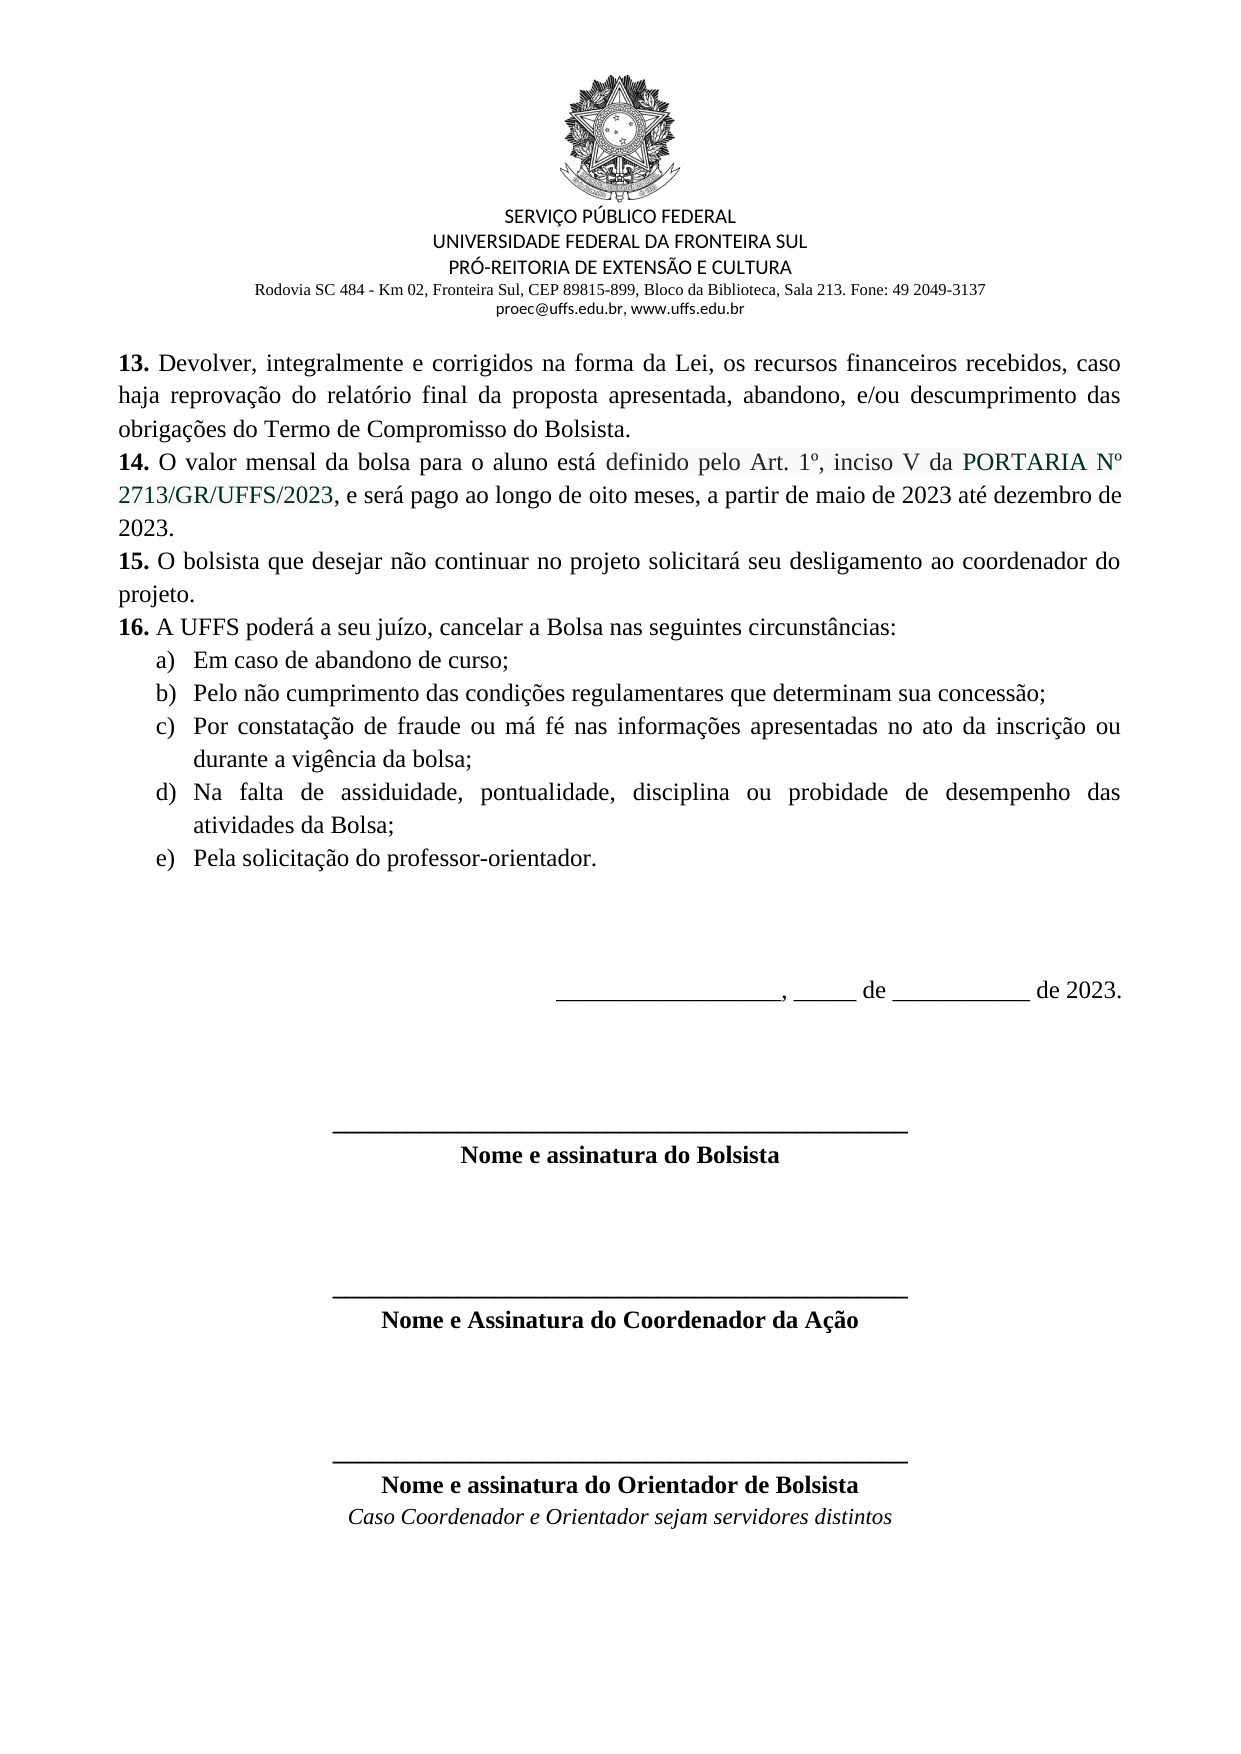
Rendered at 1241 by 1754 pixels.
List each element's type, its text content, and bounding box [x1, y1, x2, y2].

text Nome e Assinatura do Coordenador da Ação [118, 1305, 1122, 1334]
list Por constatação de fraude ou má fé nas informações apresentadas no ato da inscrição ou durante a vigência da bolsa; [156, 711, 1122, 773]
list Na falta de assiduidade, pontualidade, disciplina ou probidade de desempenho das atividades da Bolsa; [156, 777, 1122, 839]
text Caso Coordenador e Orientador sejam servidores distintos [118, 1503, 1122, 1530]
text 13. Devolver, integralmente e corrigidos na forma da Lei, os recursos financeiros recebidos, caso haja reprovação do relatório final da proposta apresentada, abandono, e/ou descumprimento das obrigações do Termo de Compromisso do Bolsista. [118, 348, 1122, 442]
text 16. A UFFS poderá a seu juízo, cancelar a Bolsa nas seguintes circunstâncias: [118, 612, 1122, 641]
text Nome e assinatura do Bolsista [118, 1140, 1122, 1169]
text ______________________________________________ [118, 1272, 1122, 1301]
list Em caso de abandono de curso; [156, 645, 1122, 673]
list Pela solicitação do professor-orientador. [156, 843, 1122, 872]
text 14. O valor mensal da bolsa para o aluno está definido pelo Art. 1º, inciso V da PORTARIA Nº 2713/GR/UFFS/2023, e será pago ao longo de oito meses, a partir de maio de 2023 até dezembro de 2023. [118, 447, 1122, 541]
text 15. O bolsista que desejar não continuar no projeto solicitará seu desligamento ao coordenador do projeto. [118, 546, 1122, 607]
text Nome e assinatura do Orientador de Bolsista [118, 1470, 1122, 1499]
picture [560, 75, 681, 204]
list Pelo não cumprimento das condições regulamentares que determinam sua concessão; [156, 678, 1122, 707]
text __________________, _____ de ___________ de 2023. [118, 975, 1122, 1004]
text ______________________________________________ [118, 1107, 1122, 1136]
text ______________________________________________ [118, 1437, 1122, 1466]
